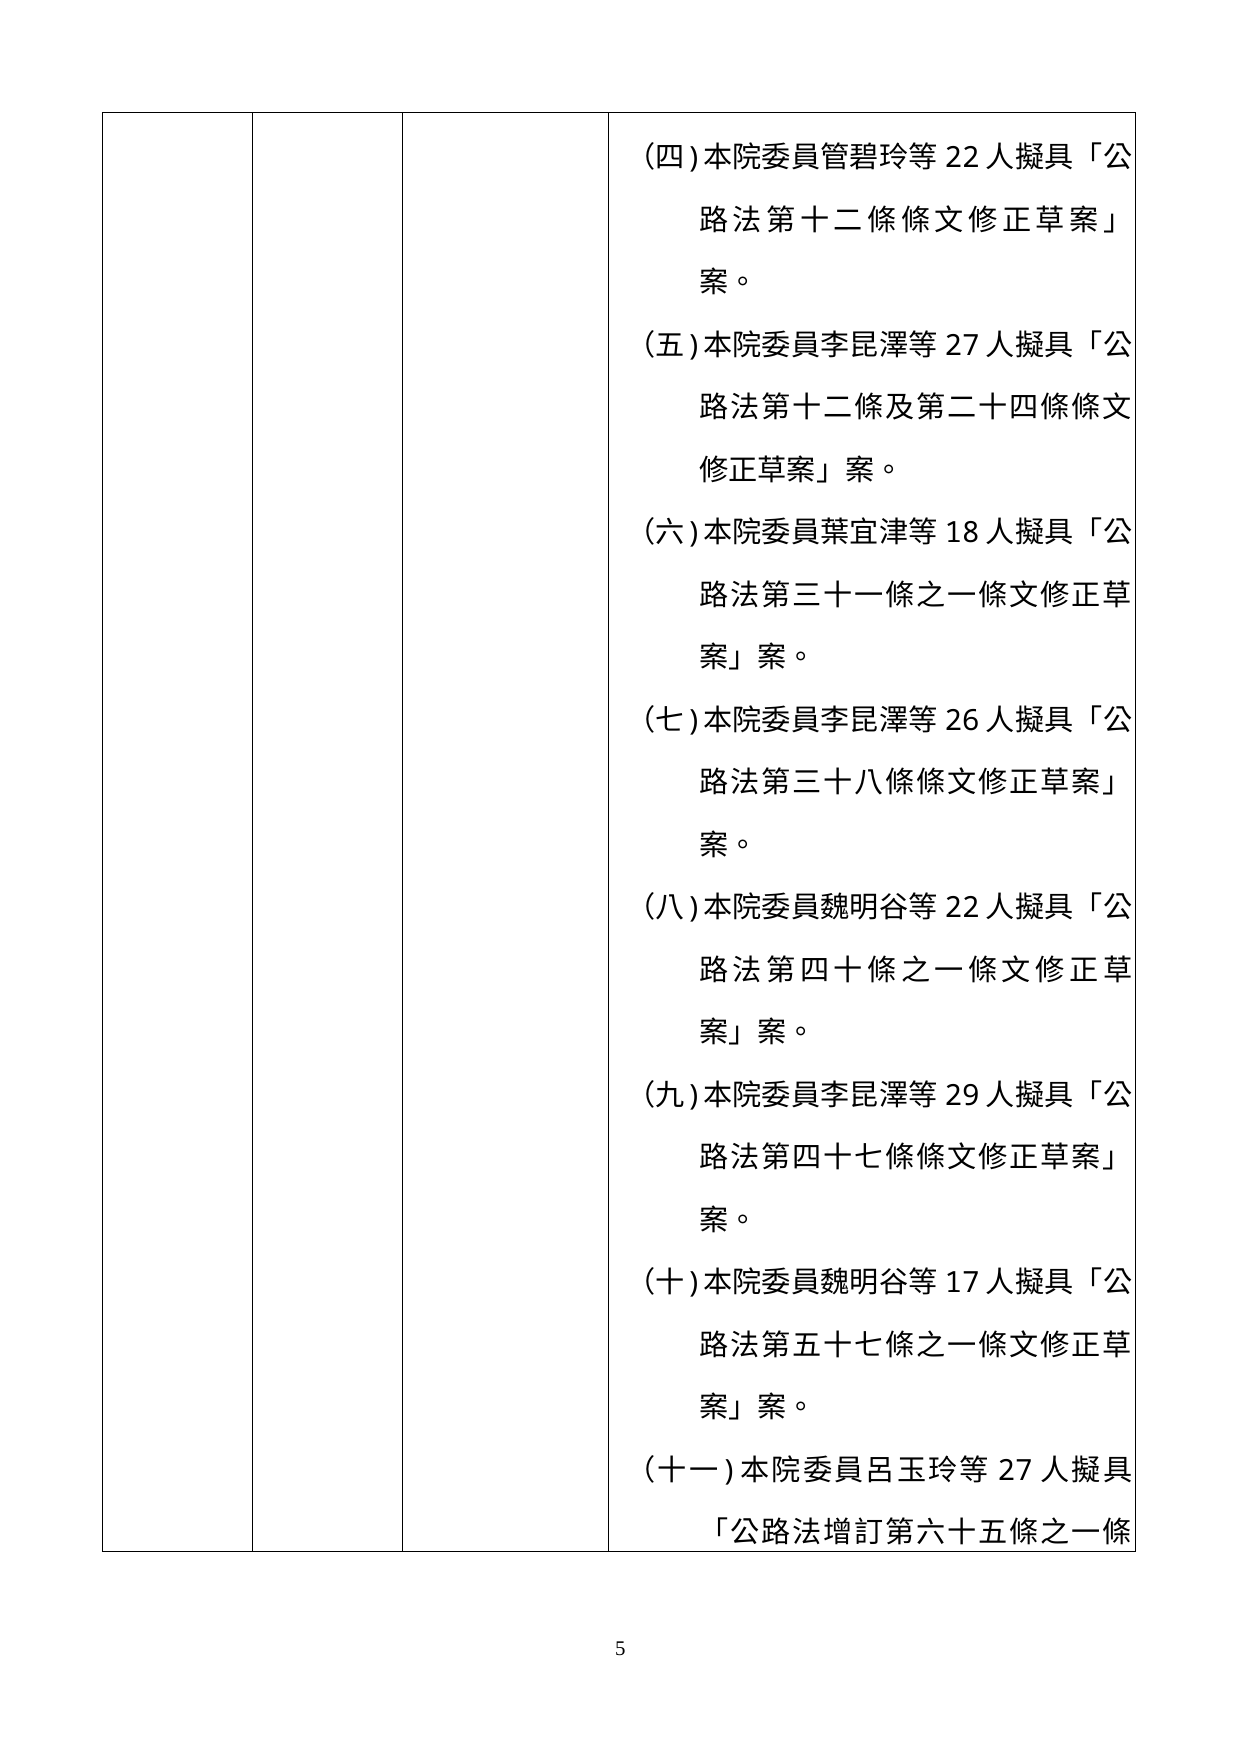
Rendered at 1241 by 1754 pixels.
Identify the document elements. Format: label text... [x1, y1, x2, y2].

table_cell （四)本院委員管碧玲等22人擬具「公路法第十二條條文修正草案」案。 （五)本院委員李昆澤等27人擬具「公路法第十二條及第二十四條條文修正草案」案。 （六)本院委員葉宜津等18人擬具「公路法第三十一條之一條文修正草案」案。 （七)本院委員李昆澤等26人擬具「公路法第三十八條條文修正草案」案。 （八)本院委員魏明谷等22人擬具「公路法第四十條之一條文修正草案」案。 （九)本院委員李昆澤等29人擬具「公路法第四十七條條文修正草案」案。 （十)本院委員魏明谷等17人擬具「公路法第五十七條之一條文修正草案」案。 （十一)本院委員呂玉玲等27人擬具「公路法增訂第六十五條之一條 [609, 113, 1135, 1551]
table_cell [403, 113, 608, 1551]
table_cell [103, 113, 252, 1551]
table_cell [253, 113, 402, 1551]
